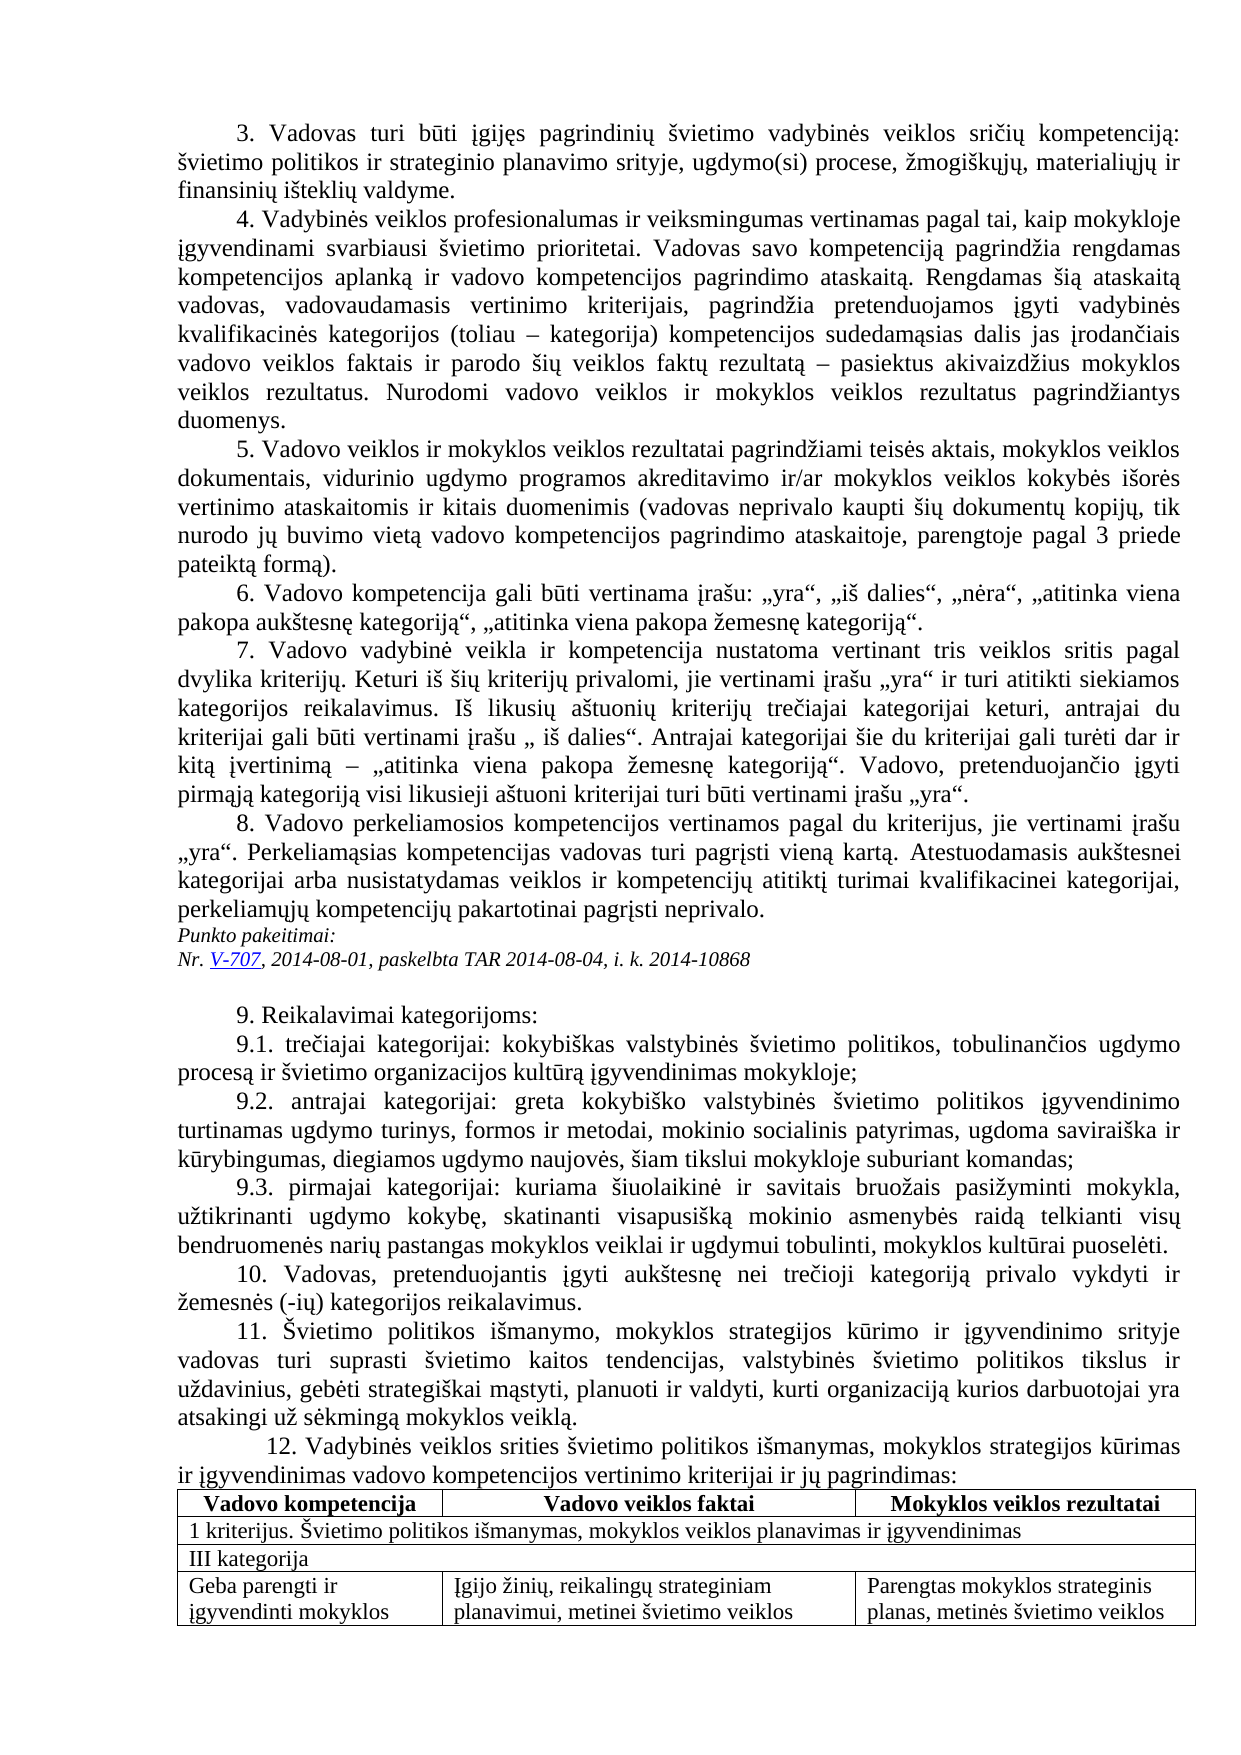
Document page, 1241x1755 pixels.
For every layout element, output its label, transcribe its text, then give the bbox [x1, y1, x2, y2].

table_header Vadovo kompetencija [178, 1490, 442, 1516]
text 8. Vadovo perkeliamosios kompetencijos vertinamos pagal du kriterijus, jie vertinami įrašu „yra“. Perkeliamąsias kompetencijas vadovas turi pagrįsti vieną kartą. Atestuodamasis aukštesnei kategorijai arba nusistatydamas veiklos ir kompetencijų atitiktį turimai kvalifikacinei kategorijai, perkeliamųjų kompetencijų pakartotinai pagrįsti neprivalo. [177, 808, 1181, 923]
table_cell 1 kriterijus. Švietimo politikos išmanymas, mokyklos veiklos planavimas ir įgyvendinimas [178, 1517, 1195, 1543]
text Nr. V-707, 2014-08-01, paskelbta TAR 2014-08-04, i. k. 2014-10868 [177, 947, 1181, 971]
table_cell Geba parengti ir įgyvendinti mokyklos [178, 1572, 442, 1625]
table_cell Įgijo žinių, reikalingų strateginiam planavimui, metinei švietimo veiklos [443, 1572, 855, 1625]
text 9.2. antrajai kategorijai: greta kokybiško valstybinės švietimo politikos įgyvendinimo turtinamas ugdymo turinys, formos ir metodai, mokinio socialinis patyrimas, ugdoma saviraiška ir kūrybingumas, diegiamos ugdymo naujovės, šiam tikslui mokykloje suburiant komandas; [177, 1086, 1181, 1172]
text 7. Vadovo vadybinė veikla ir kompetencija nustatoma vertinant tris veiklos sritis pagal dvylika kriterijų. Keturi iš šių kriterijų privalomi, jie vertinami įrašu „yra“ ir turi atitikti siekiamos kategorijos reikalavimus. Iš likusių aštuonių kriterijų trečiajai kategorijai keturi, antrajai du kriterijai gali būti vertinami įrašu „ iš dalies“. Antrajai kategorijai šie du kriterijai gali turėti dar ir kitą įvertinimą – „atitinka viena pakopa žemesnę kategoriją“. Vadovo, pretenduojančio įgyti pirmąją kategoriją visi likusieji aštuoni kriterijai turi būti vertinami įrašu „yra“. [177, 636, 1181, 808]
table_cell Parengtas mokyklos strateginis planas, metinės švietimo veiklos [856, 1572, 1195, 1625]
text 10. Vadovas, pretenduojantis įgyti aukštesnę nei trečioji kategoriją privalo vykdyti ir žemesnės (-ių) kategorijos reikalavimus. [177, 1259, 1181, 1316]
table_header Vadovo veiklos faktai [443, 1490, 855, 1516]
text 9.1. trečiajai kategorijai: kokybiškas valstybinės švietimo politikos, tobulinančios ugdymo procesą ir švietimo organizacijos kultūrą įgyvendinimas mokykloje; [177, 1029, 1181, 1086]
table_header Mokyklos veiklos rezultatai [856, 1490, 1195, 1516]
text 4. Vadybinės veiklos profesionalumas ir veiksmingumas vertinamas pagal tai, kaip mokykloje įgyvendinami svarbiausi švietimo prioritetai. Vadovas savo kompetenciją pagrindžia rengdamas kompetencijos aplanką ir vadovo kompetencijos pagrindimo ataskaitą. Rengdamas šią ataskaitą vadovas, vadovaudamasis vertinimo kriterijais, pagrindžia pretenduojamos įgyti vadybinės kvalifikacinės kategorijos (toliau – kategorija) kompetencijos sudedamąsias dalis jas įrodančiais vadovo veiklos faktais ir parodo šių veiklos faktų rezultatą – pasiektus akivaizdžius mokyklos veiklos rezultatus. Nurodomi vadovo veiklos ir mokyklos veiklos rezultatus pagrindžiantys duomenys. [177, 204, 1181, 434]
table_cell III kategorija [178, 1545, 1195, 1571]
text 5. Vadovo veiklos ir mokyklos veiklos rezultatai pagrindžiami teisės aktais, mokyklos veiklos dokumentais, vidurinio ugdymo programos akreditavimo ir/ar mokyklos veiklos kokybės išorės vertinimo ataskaitomis ir kitais duomenimis (vadovas neprivalo kaupti šių dokumentų kopijų, tik nurodo jų buvimo vietą vadovo kompetencijos pagrindimo ataskaitoje, parengtoje pagal 3 priede pateiktą formą). [177, 434, 1181, 578]
text 12. Vadybinės veiklos srities švietimo politikos išmanymas, mokyklos strategijos kūrimas ir įgyvendinimas vadovo kompetencijos vertinimo kriterijai ir jų pagrindimas: [177, 1431, 1181, 1489]
text 9. Reikalavimai kategorijoms: [177, 1000, 1181, 1029]
text 3. Vadovas turi būti įgijęs pagrindinių švietimo vadybinės veiklos sričių kompetenciją: švietimo politikos ir strateginio planavimo srityje, ugdymo(si) procese, žmogiškųjų, materialiųjų ir finansinių išteklių valdyme. [177, 118, 1181, 204]
text 9.3. pirmajai kategorijai: kuriama šiuolaikinė ir savitais bruožais pasižyminti mokykla, užtikrinanti ugdymo kokybę, skatinanti visapusišką mokinio asmenybės raidą telkianti visų bendruomenės narių pastangas mokyklos veiklai ir ugdymui tobulinti, mokyklos kultūrai puoselėti. [177, 1172, 1181, 1259]
text Punkto pakeitimai: [177, 923, 1181, 947]
text 6. Vadovo kompetencija gali būti vertinama įrašu: „yra“, „iš dalies“, „nėra“, „atitinka viena pakopa aukštesnę kategoriją“, „atitinka viena pakopa žemesnę kategoriją“. [177, 578, 1181, 636]
text 11. Švietimo politikos išmanymo, mokyklos strategijos kūrimo ir įgyvendinimo srityje vadovas turi suprasti švietimo kaitos tendencijas, valstybinės švietimo politikos tikslus ir uždavinius, gebėti strategiškai mąstyti, planuoti ir valdyti, kurti organizaciją kurios darbuotojai yra atsakingi už sėkmingą mokyklos veiklą. [177, 1316, 1181, 1431]
